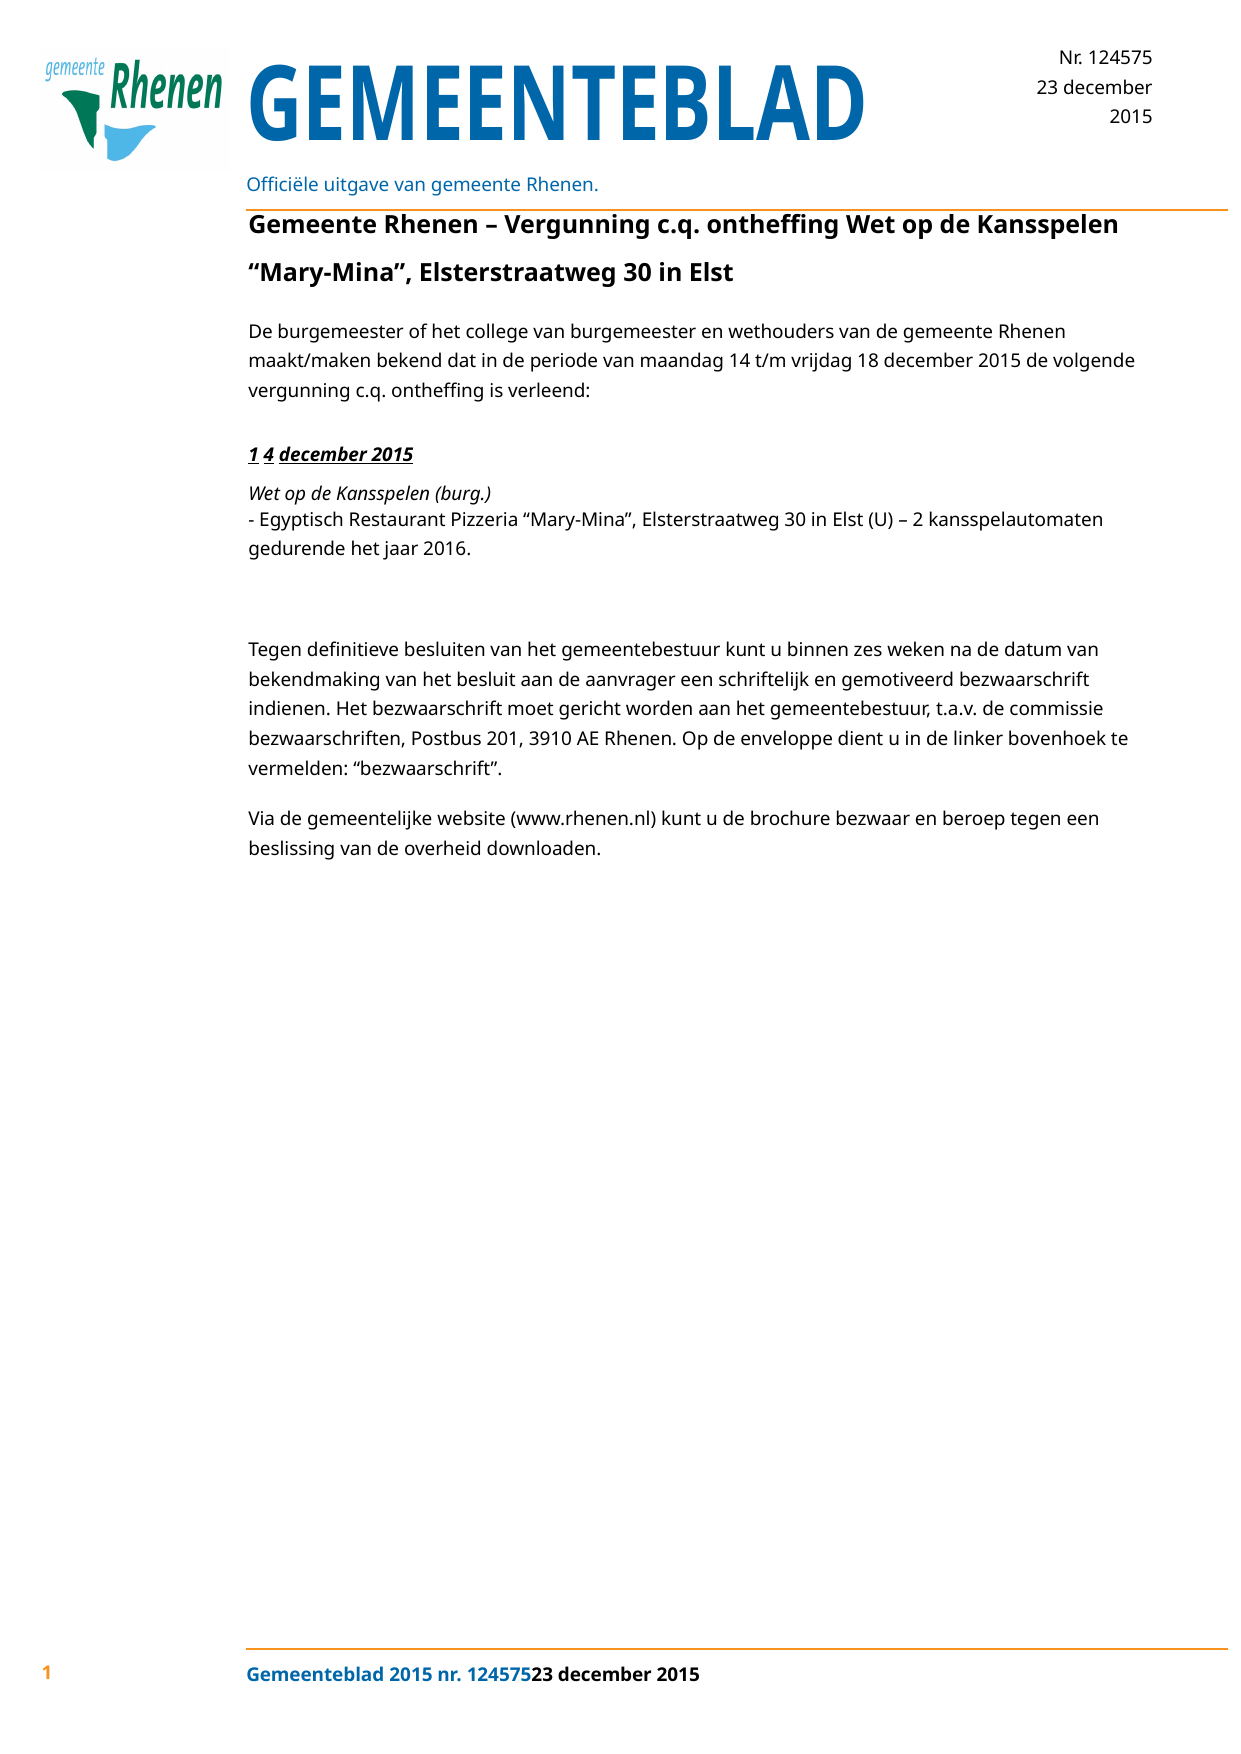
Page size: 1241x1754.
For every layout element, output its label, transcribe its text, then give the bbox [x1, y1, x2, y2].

text Tegen definitieve besluiten van het gemeentebestuur kunt u binnen zes weken na de datum van bekendmaking van het besluit aan de aanvrager een schriftelijk en gemotiveerd bezwaarschrift indienen. Het bezwaarschrift moet gericht worden aan het gemeentebestuur, t.a.v. de commissie bezwaarschriften, Postbus 201, 3910 AE Rhenen. Op de enveloppe dient u in de linker bovenhoek te vermelden: “bezwaarschrift”. [248, 636, 1152, 781]
text - Egyptisch Restaurant Pizzeria “Mary-Mina”, Elsterstraatweg 30 in Elst (U) – 2 kansspelautomaten gedurende het jaar 2016. [248, 506, 1152, 561]
text Wet op de Kansspelen (burg.) [248, 480, 1152, 506]
text 1 4 december 2015 [248, 441, 1152, 467]
text De burgemeester of het college van burgemeester en wethouders van de gemeente Rhenen maakt/maken bekend dat in de periode van maandag 14 t/m vrijdag 18 december 2015 de volgende vergunning c.q. ontheffing is verleend: [248, 318, 1152, 403]
picture [41, 47, 231, 172]
text Gemeente Rhenen – Vergunning c.q. ontheffing Wet op de Kansspelen “Mary-Mina”, Elsterstraatweg 30 in Elst [248, 211, 1152, 288]
text Via de gemeentelijke website (www.rhenen.nl) kunt u de brochure bezwaar en beroep tegen een beslissing van de overheid downloaden. [248, 805, 1152, 861]
